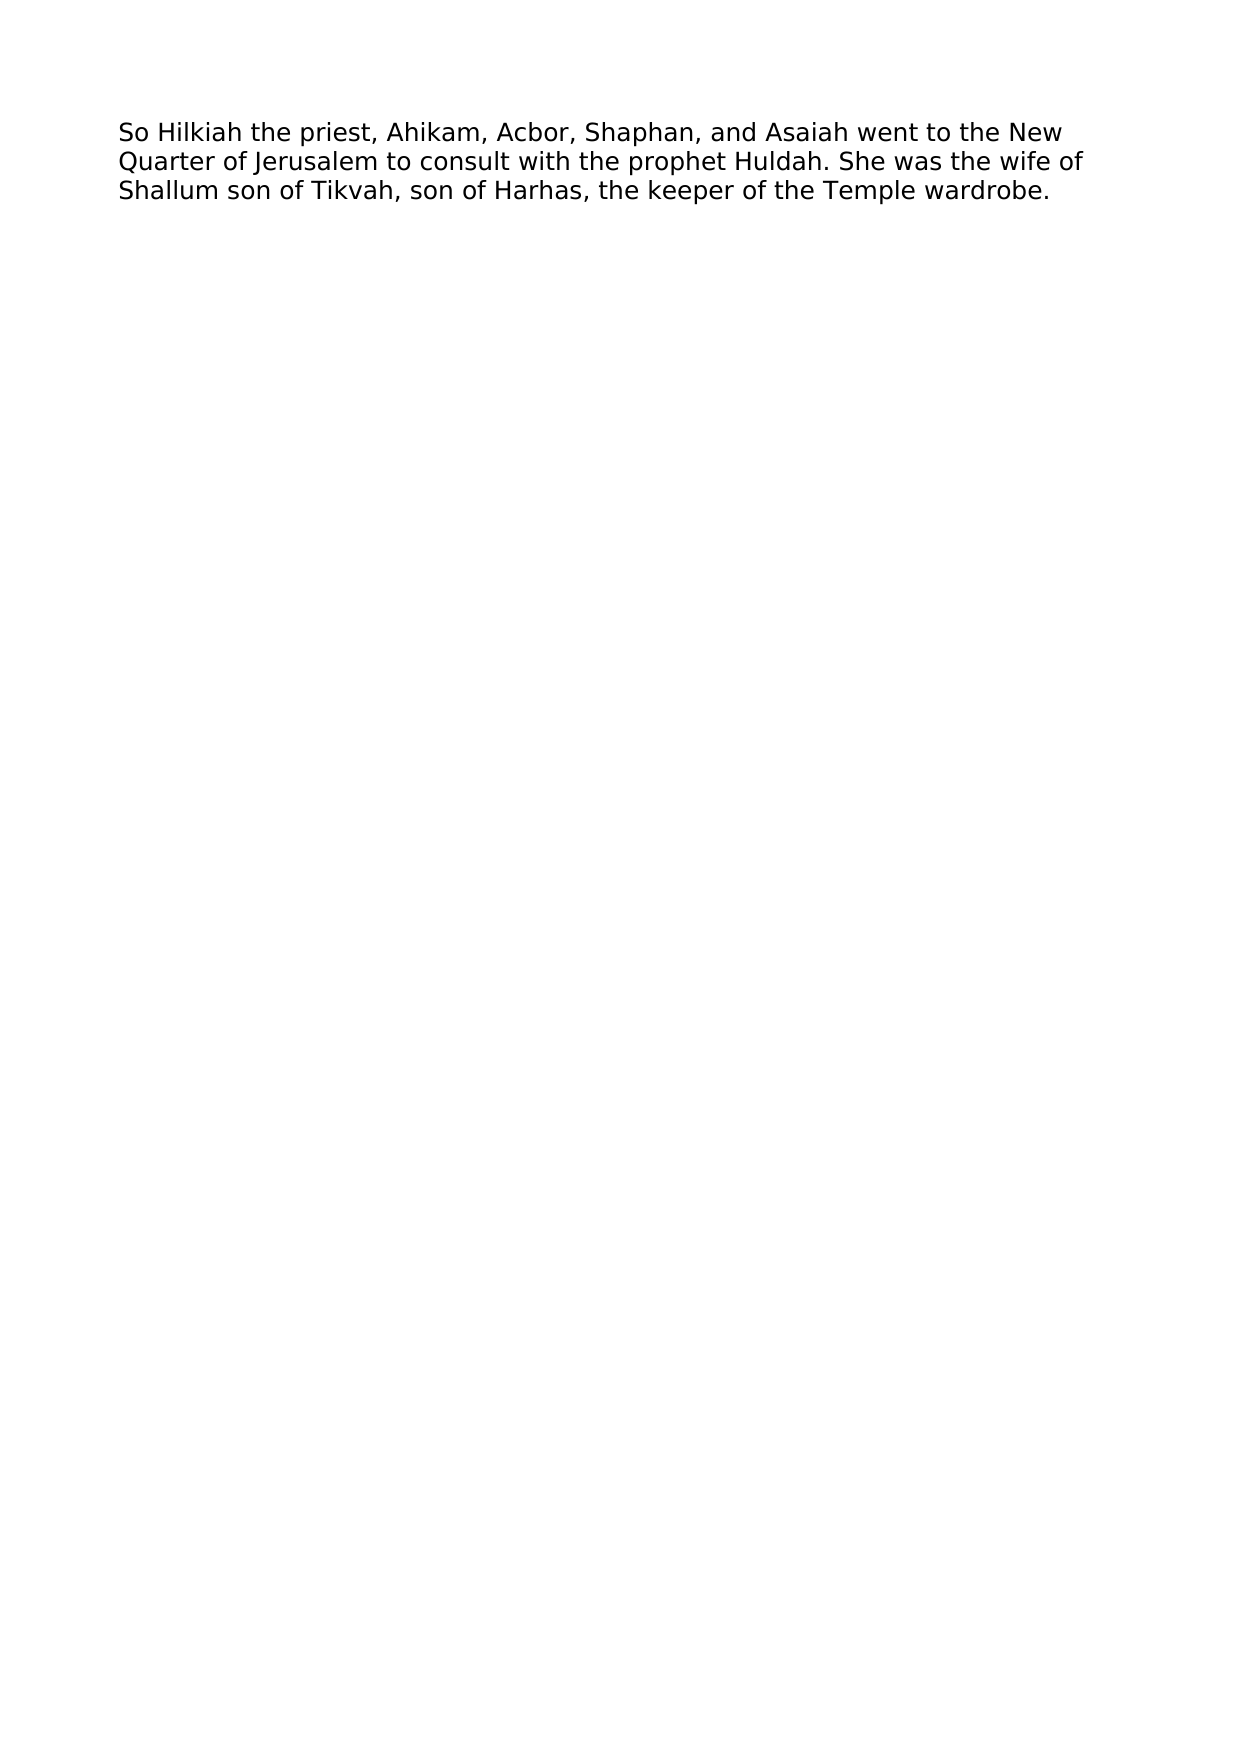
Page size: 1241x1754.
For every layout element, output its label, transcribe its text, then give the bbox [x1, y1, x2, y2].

text So Hilkiah the priest, Ahikam, Acbor, Shaphan, and Asaiah went to the New Quarter of Jerusalem to consult with the prophet Huldah. She was the wife of Shallum son of Tikvah, son of Harhas, the keeper of the Temple wardrobe. [118, 118, 1122, 206]
